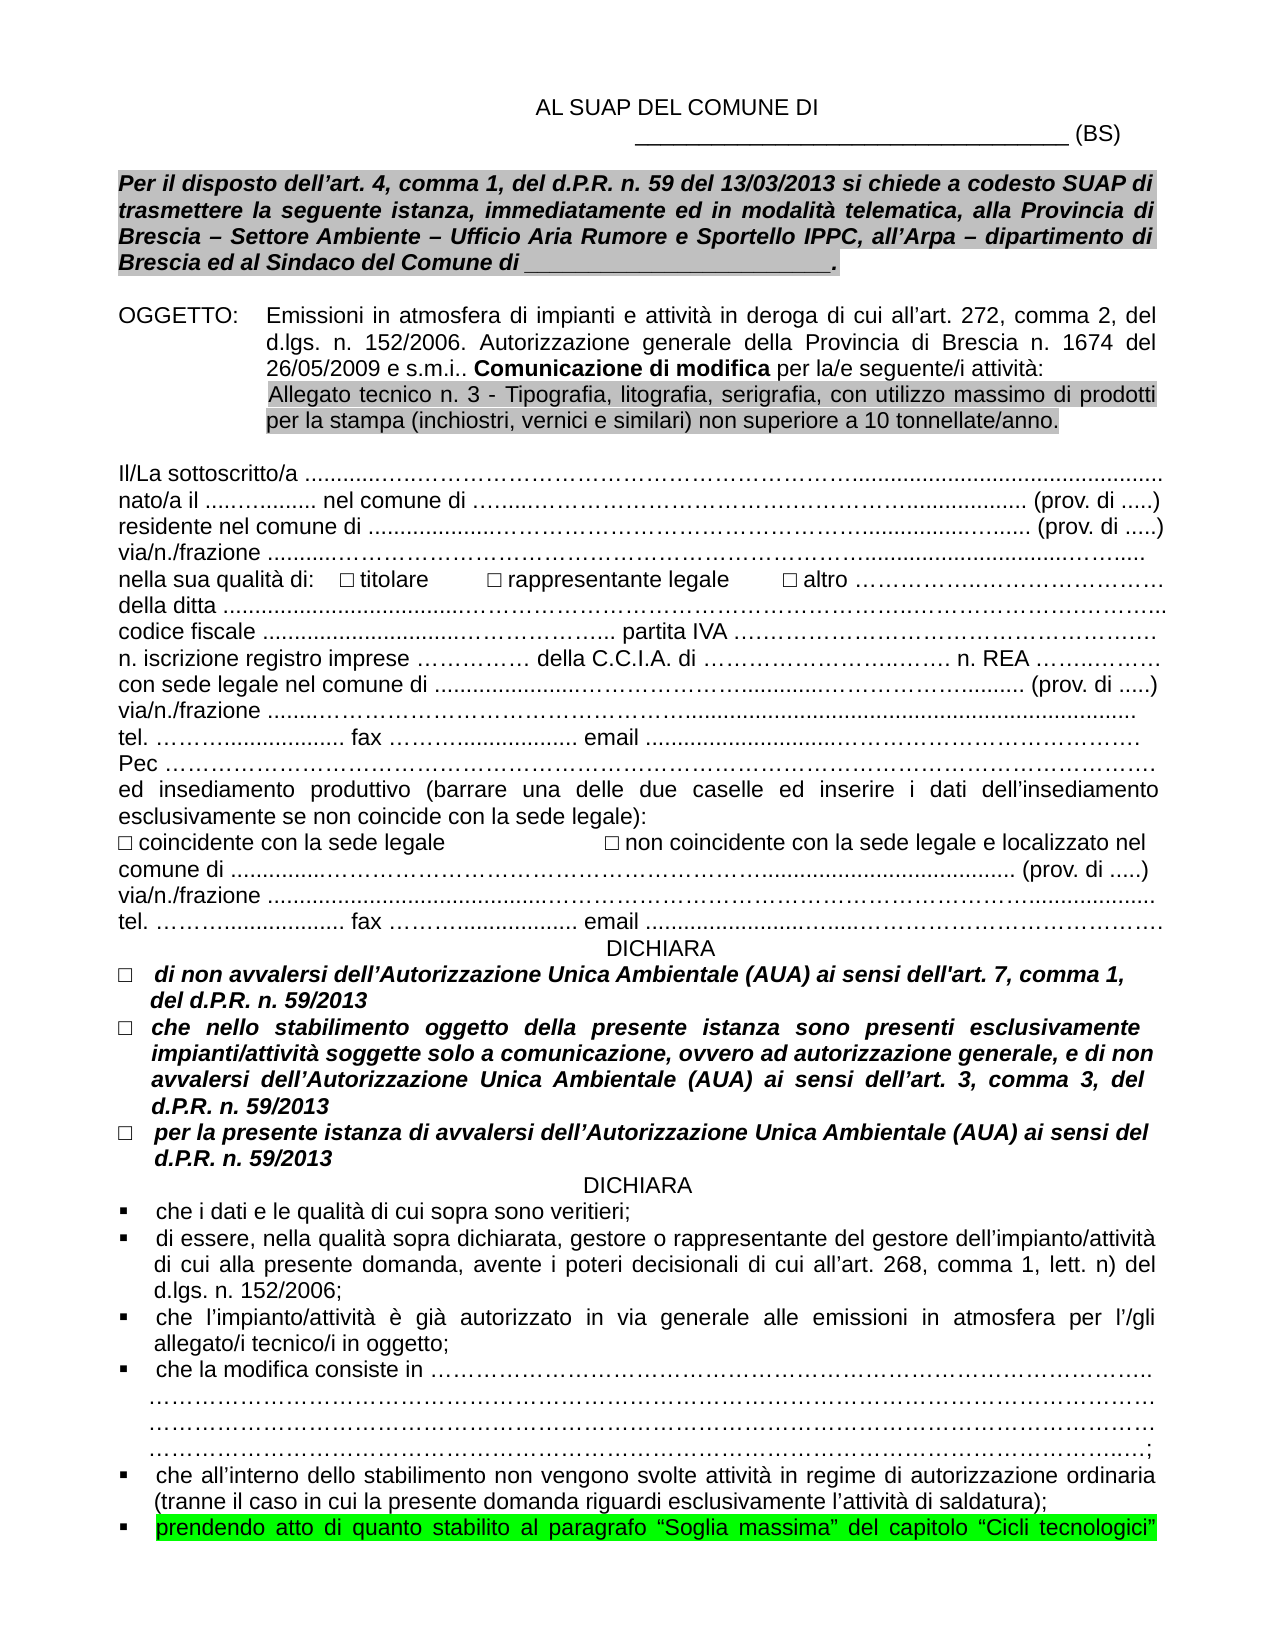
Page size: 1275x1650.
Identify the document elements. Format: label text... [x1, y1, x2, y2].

list prendendo atto di quanto stabilito al paragrafo “Soglia massima” del capitolo “Cicli tecnologici” [118, 1514, 1157, 1541]
text Il/La sottoscritto/a ............…..…………………………………………………................................................. [118, 460, 1203, 487]
text con sede legale nel comune di .......................………………….............……………….......... (prov. di .....) [118, 671, 1203, 697]
text Pec …………………………………………………………………………………………………………………. [118, 750, 1203, 776]
text □ di non avvalersi dell’Autorizzazione Unica Ambientale (AUA) ai sensi dell'art. 7, comma 1, [118, 961, 1157, 987]
text via/n./frazione ...........……………………………………………………………................................……..... [118, 539, 1203, 566]
list che i dati e le qualità di cui sopra sono veritieri; [118, 1198, 1157, 1224]
text DICHIARA [118, 1172, 1157, 1198]
text via/n./frazione ........…………………………………………....................................................................... [118, 697, 1203, 724]
text □ coincidente con la sede legale □ non coincidente con la sede legale e localizzato nel [118, 829, 1203, 856]
text tel. ………................... fax ………................... email ..............................…………………………………. [118, 724, 1203, 750]
list che l’impianto/attività è già autorizzato in via generale alle emissioni in atmosfera per l’/gli allegato/i tecnico/i in oggetto; [118, 1303, 1157, 1356]
text AL SUAP DEL COMUNE DI [118, 94, 1157, 120]
text comune di ...............…………………………………………………........................................ (prov. di .....) [118, 856, 1203, 882]
text del d.P.R. n. 59/2013 [118, 987, 1157, 1014]
text codice fiscale ...............................………………... partita IVA ….………………………………………….… [118, 618, 1203, 645]
text residente nel comune di ....................………………………………………….................…...... (prov. di .....) [118, 513, 1203, 539]
text via/n./frazione ............................................……………………………………………………….................... [118, 882, 1203, 908]
text della ditta ......................................…………………………………………………..………………….………... [118, 592, 1203, 618]
text nato/a il .....…......... nel comune di .….....…………………………….……………................... (prov. di .....) [118, 487, 1203, 513]
list che la modifica consiste in ………………………………………………………………………………….. [118, 1356, 1157, 1383]
list che all’interno dello stabilimento non vengono svolte attività in regime di autorizzazione ordinaria (tranne il caso in cui la presente domanda riguardi esclusivamente l’attività di saldatura); [118, 1462, 1157, 1514]
text __________________________________ (BS) [413, 120, 1157, 146]
text ed insediamento produttivo (barrare una delle due caselle ed inserire i dati dell’insediamento esclusivamente se non coincide con la sede legale): [118, 776, 1160, 829]
text tel. ………................... fax ………................... email .........................….....…………………………………. [118, 908, 1203, 934]
text Allegato tecnico n. 3 - Tipografia, litografia, serigrafia, con utilizzo massimo di prodotti per la stampa (inchiostri, vernici e similari) non superiore a 10 tonnellate/anno. [266, 381, 1157, 434]
text Per il disposto dell’art. 4, comma 1, del d.P.R. n. 59 del 13/03/2013 si chiede a codesto SUAP di trasmettere la seguente istanza, immediatamente ed in modalità telematica, alla Provincia di Brescia – Settore Ambiente – Ufficio Aria Rumore e Sportello IPPC, all’Arpa – dipartimento di Brescia ed al Sindaco del Comune di ________________________. [118, 170, 1157, 276]
text …………………………………………………………………………………………………………………………………………………………………………………………………………………………………………………………………………………………………………………………………………………………..…; [148, 1383, 1157, 1462]
list di essere, nella qualità sopra dichiarata, gestore o rappresentante del gestore dell’impianto/attività di cui alla presente domanda, avente i poteri decisionali di cui all’art. 268, comma 1, lett. n) del d.lgs. n. 152/2006; [118, 1224, 1157, 1303]
text □ che nello stabilimento oggetto della presente istanza sono presenti esclusivamente impianti/attività soggette solo a comunicazione, ovvero ad autorizzazione generale, e di non avvalersi dell’Autorizzazione Unica Ambientale (AUA) ai sensi dell’art. 3, comma 3, del d.P.R. n. 59/2013 [118, 1014, 1157, 1119]
text n. iscrizione registro imprese …………… della C.C.I.A. di ……………………..……. n. REA ……..……… [118, 645, 1203, 671]
text □ per la presente istanza di avvalersi dell’Autorizzazione Unica Ambientale (AUA) ai sensi del d.P.R. n. 59/2013 [118, 1119, 1157, 1172]
text nella sua qualità di: □ titolare □ rappresentante legale □ altro ……………..…………………… [118, 566, 1203, 592]
text OGGETTO: Emissioni in atmosfera di impianti e attività in deroga di cui all’art. 272, comma 2, del d.lgs. n. 152/2006. Autorizzazione generale della Provincia di Brescia n. 1674 del 26/05/2009 e s.m.i.. Comunicazione di modifica per la/e seguente/i attività: [118, 302, 1157, 381]
text DICHIARA [118, 934, 1203, 961]
